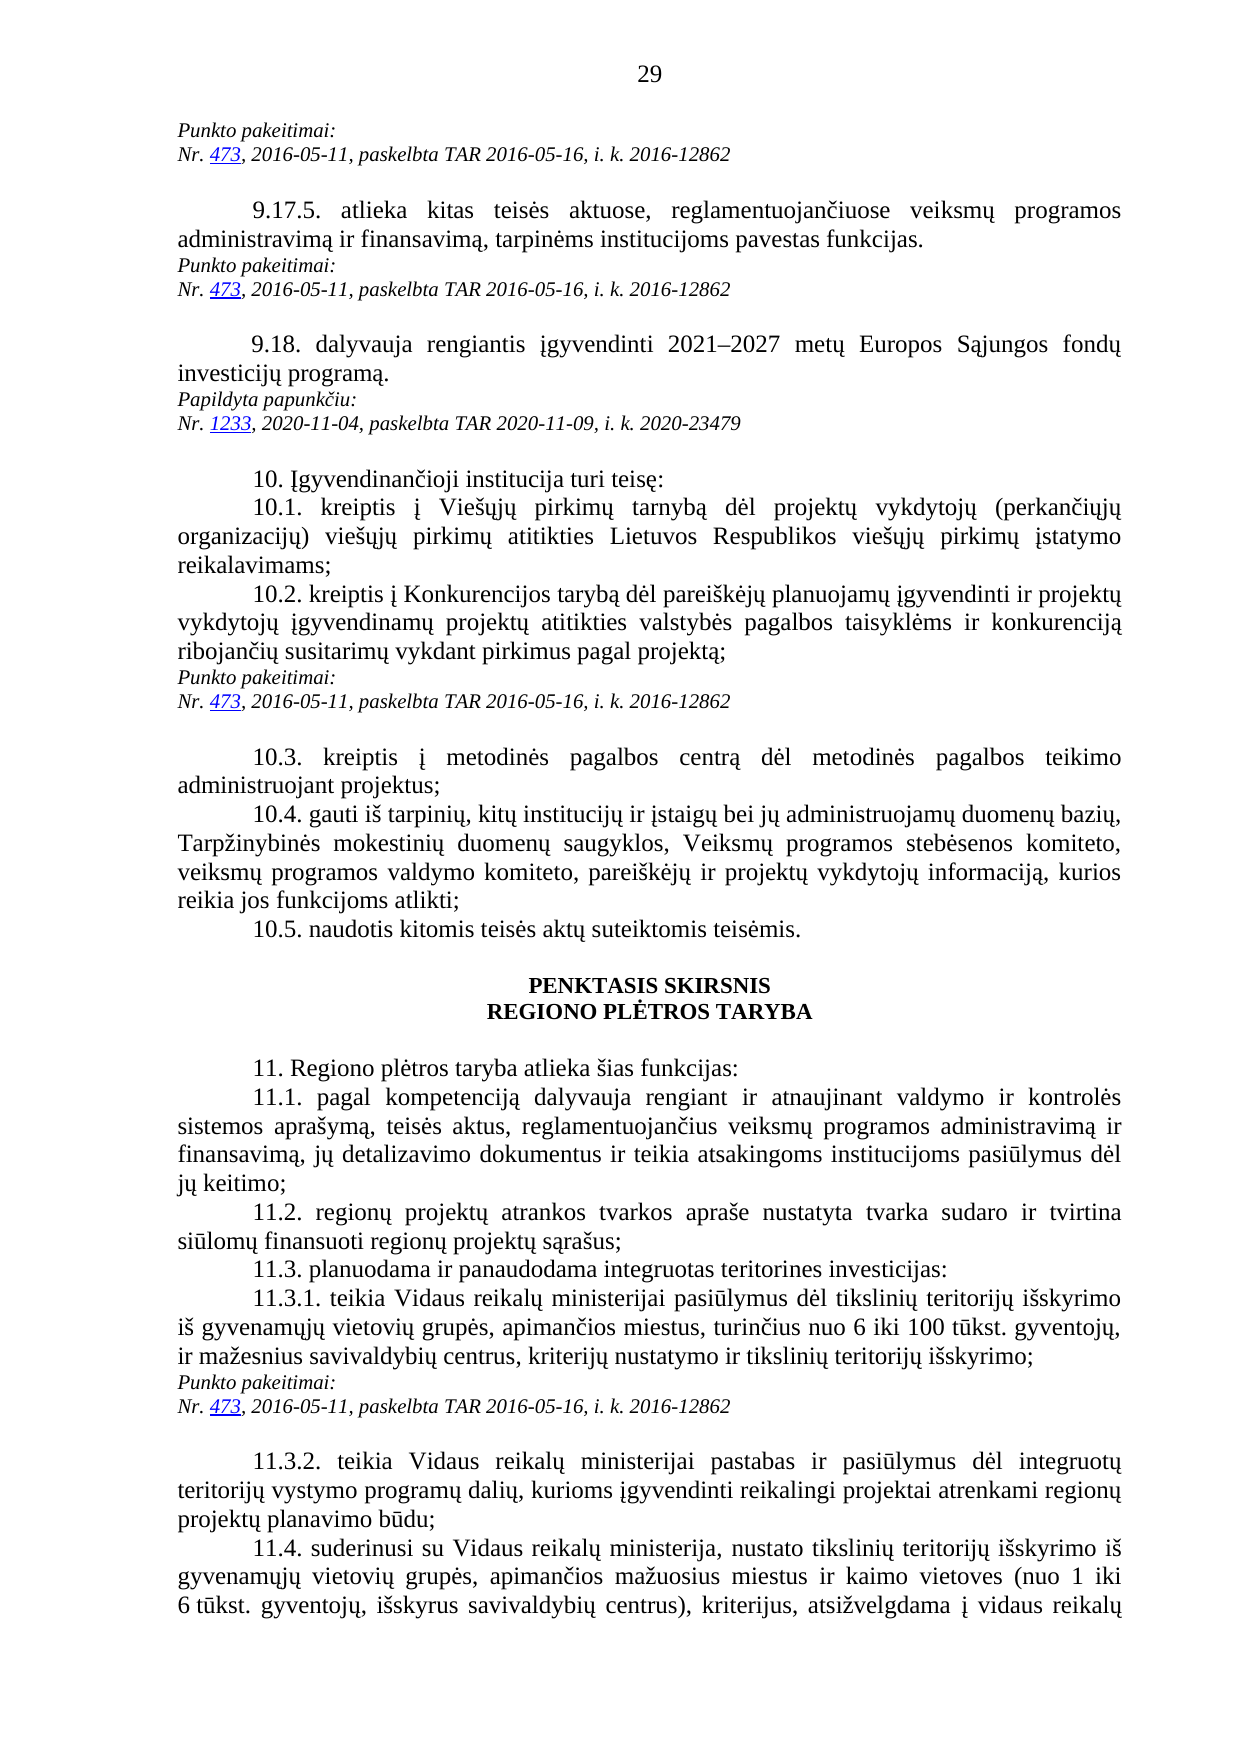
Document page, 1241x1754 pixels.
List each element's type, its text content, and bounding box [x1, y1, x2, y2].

text 11.4. suderinusi su Vidaus reikalų ministerija, nustato tikslinių teritorijų išskyrimo iš gyvenamųjų vietovių grupės, apimančios mažuosius miestus ir kaimo vietoves (nuo 1 iki 6 tūkst. gyventojų, išskyrus savivaldybių centrus), kriterijus, atsižvelgdama į vidaus reikalų [177, 1533, 1122, 1619]
text 9.17.5. atlieka kitas teisės aktuose, reglamentuojančiuose veiksmų programos administravimą ir finansavimą, tarpinėms institucijoms pavestas funkcijas. [177, 195, 1122, 252]
text 11.1. pagal kompetenciją dalyvauja rengiant ir atnaujinant valdymo ir kontrolės sistemos aprašymą, teisės aktus, reglamentuojančius veiksmų programos administravimą ir finansavimą, jų detalizavimo dokumentus ir teikia atsakingoms institucijoms pasiūlymus dėl jų keitimo; [177, 1082, 1122, 1197]
text Nr. 473, 2016-05-11, paskelbta TAR 2016-05-16, i. k. 2016-12862 [177, 1394, 1122, 1418]
text Nr. 1233, 2020-11-04, paskelbta TAR 2020-11-09, i. k. 2020-23479 [177, 411, 1122, 435]
text 10.2. kreiptis į Konkurencijos tarybą dėl pareiškėjų planuojamų įgyvendinti ir projektų vykdytojų įgyvendinamų projektų atitikties valstybės pagalbos taisyklėms ir konkurenciją ribojančių susitarimų vykdant pirkimus pagal projektą; [177, 579, 1122, 665]
text 11.3.2. teikia Vidaus reikalų ministerijai pastabas ir pasiūlymus dėl integruotų teritorijų vystymo programų dalių, kurioms įgyvendinti reikalingi projektai atrenkami regionų projektų planavimo būdu; [177, 1446, 1122, 1533]
text Punkto pakeitimai: [177, 252, 1122, 277]
text REGIONO PLĖTROS TARYBA [177, 998, 1122, 1024]
text 11.3.1. teikia Vidaus reikalų ministerijai pasiūlymus dėl tikslinių teritorijų išskyrimo iš gyvenamųjų vietovių grupės, apimančios miestus, turinčius nuo 6 iki 100 tūkst. gyventojų, ir mažesnius savivaldybių centrus, kriterijų nustatymo ir tikslinių teritorijų išskyrimo; [177, 1283, 1122, 1369]
text Punkto pakeitimai: [177, 1369, 1122, 1394]
text 10.5. naudotis kitomis teisės aktų suteiktomis teisėmis. [177, 914, 1122, 943]
text Nr. 473, 2016-05-11, paskelbta TAR 2016-05-16, i. k. 2016-12862 [177, 277, 1122, 301]
text Punkto pakeitimai: [177, 665, 1122, 689]
text 10.3. kreiptis į metodinės pagalbos centrą dėl metodinės pagalbos teikimo administruojant projektus; [177, 742, 1122, 799]
text 10.4. gauti iš tarpinių, kitų institucijų ir įstaigų bei jų administruojamų duomenų bazių, Tarpžinybinės mokestinių duomenų saugyklos, Veiksmų programos stebėsenos komiteto, veiksmų programos valdymo komiteto, pareiškėjų ir projektų vykdytojų informaciją, kurios reikia jos funkcijoms atlikti; [177, 799, 1122, 914]
text Punkto pakeitimai: [177, 118, 1122, 142]
text 9.18. dalyvauja rengiantis įgyvendinti 2021–2027 metų Europos Sąjungos fondų investicijų programą. [177, 329, 1122, 387]
text 10.1. kreiptis į Viešųjų pirkimų tarnybą dėl projektų vykdytojų (perkančiųjų organizacijų) viešųjų pirkimų atitikties Lietuvos Respublikos viešųjų pirkimų įstatymo reikalavimams; [177, 492, 1122, 579]
text 11.3. planuodama ir panaudodama integruotas teritorines investicijas: [177, 1254, 1122, 1283]
text 11.2. regionų projektų atrankos tvarkos apraše nustatyta tvarka sudaro ir tvirtina siūlomų finansuoti regionų projektų sąrašus; [177, 1197, 1122, 1254]
text Nr. 473, 2016-05-11, paskelbta TAR 2016-05-16, i. k. 2016-12862 [177, 142, 1122, 166]
text PENKTASIS SKIRSNIS [177, 972, 1122, 998]
text Papildyta papunkčiu: [177, 387, 1122, 411]
text Nr. 473, 2016-05-11, paskelbta TAR 2016-05-16, i. k. 2016-12862 [177, 689, 1122, 713]
text 10. Įgyvendinančioji institucija turi teisę: [177, 464, 1122, 492]
text 11. Regiono plėtros taryba atlieka šias funkcijas: [177, 1053, 1122, 1082]
